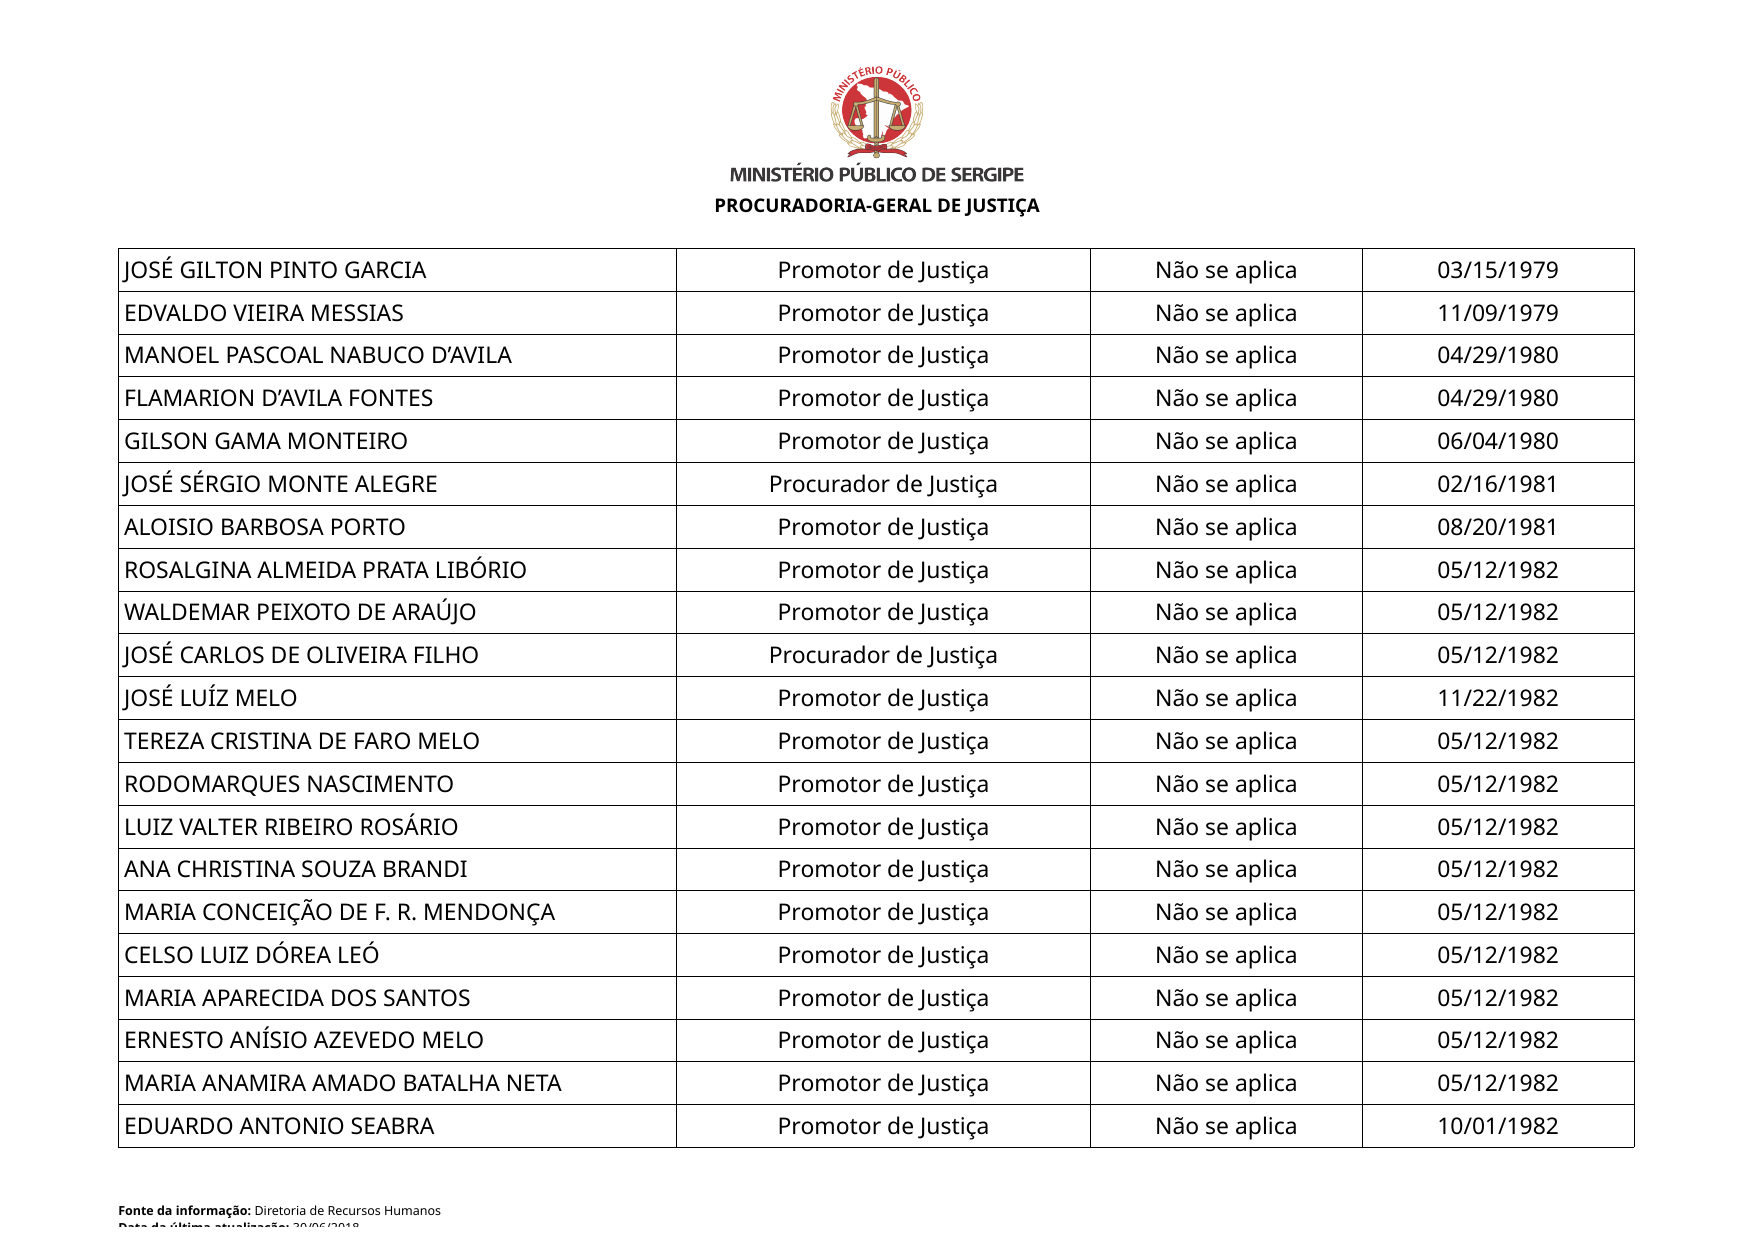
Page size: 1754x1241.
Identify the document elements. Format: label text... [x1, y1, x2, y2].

table_cell 12/05/1982 [1363, 720, 1634, 762]
table_cell Não se aplica [1091, 1105, 1362, 1147]
table_cell Não se aplica [1091, 634, 1362, 676]
table_cell Não se aplica [1091, 249, 1362, 291]
table_cell MARIA APARECIDA DOS SANTOS [119, 977, 676, 1019]
table_cell 12/05/1982 [1363, 1020, 1634, 1061]
table_cell MARIA CONCEIÇÃO DE F. R. MENDONÇA [119, 891, 676, 933]
table_cell Não se aplica [1091, 335, 1362, 376]
table_cell JOSÉ LUÍZ MELO [119, 677, 676, 719]
table_cell Promotor de Justiça [677, 1020, 1090, 1061]
table_cell 22/11/1982 [1363, 677, 1634, 719]
table_cell Promotor de Justiça [677, 977, 1090, 1019]
table_cell Não se aplica [1091, 463, 1362, 505]
table_cell MANOEL PASCOAL NABUCO D’AVILA [119, 335, 676, 376]
table_cell Não se aplica [1091, 891, 1362, 933]
table_cell ANA CHRISTINA SOUZA BRANDI [119, 849, 676, 890]
table_cell Não se aplica [1091, 549, 1362, 591]
table_cell JOSÉ CARLOS DE OLIVEIRA FILHO [119, 634, 676, 676]
table_cell 12/05/1982 [1363, 549, 1634, 591]
table_cell 29/04/1980 [1363, 377, 1634, 419]
table_cell GILSON GAMA MONTEIRO [119, 420, 676, 462]
table_cell Procurador de Justiça [677, 634, 1090, 676]
table_cell Promotor de Justiça [677, 292, 1090, 334]
table_cell Não se aplica [1091, 849, 1362, 890]
table_cell Promotor de Justiça [677, 377, 1090, 419]
table_cell 12/05/1982 [1363, 891, 1634, 933]
table_cell MARIA ANAMIRA AMADO BATALHA NETA [119, 1062, 676, 1104]
table_cell Não se aplica [1091, 677, 1362, 719]
table_cell Não se aplica [1091, 292, 1362, 334]
table_cell LUIZ VALTER RIBEIRO ROSÁRIO [119, 806, 676, 847]
table_cell ERNESTO ANÍSIO AZEVEDO MELO [119, 1020, 676, 1061]
table_cell Não se aplica [1091, 806, 1362, 847]
table_cell Promotor de Justiça [677, 763, 1090, 804]
table_cell Não se aplica [1091, 1020, 1362, 1061]
table_cell Promotor de Justiça [677, 1062, 1090, 1104]
table_cell Promotor de Justiça [677, 335, 1090, 376]
table_cell TEREZA CRISTINA DE FARO MELO [119, 720, 676, 762]
table_cell FLAMARION D’AVILA FONTES [119, 377, 676, 419]
table_cell 12/05/1982 [1363, 977, 1634, 1019]
table_cell Não se aplica [1091, 506, 1362, 548]
table_cell Promotor de Justiça [677, 677, 1090, 719]
table_cell 04/06/1980 [1363, 420, 1634, 462]
table_cell 12/05/1982 [1363, 849, 1634, 890]
table_cell Promotor de Justiça [677, 420, 1090, 462]
table_cell Promotor de Justiça [677, 592, 1090, 633]
table_cell WALDEMAR PEIXOTO DE ARAÚJO [119, 592, 676, 633]
table_cell Não se aplica [1091, 720, 1362, 762]
table_cell Promotor de Justiça [677, 891, 1090, 933]
table_cell Promotor de Justiça [677, 249, 1090, 291]
table_cell CELSO LUIZ DÓREA LEÓ [119, 934, 676, 976]
picture [730, 66, 1024, 185]
table_cell Não se aplica [1091, 977, 1362, 1019]
table_cell Não se aplica [1091, 592, 1362, 633]
table_cell Promotor de Justiça [677, 1105, 1090, 1147]
table_cell 12/05/1982 [1363, 763, 1634, 804]
table_cell 20/08/1981 [1363, 506, 1634, 548]
table_cell Não se aplica [1091, 377, 1362, 419]
table_cell Promotor de Justiça [677, 934, 1090, 976]
table_cell Não se aplica [1091, 1062, 1362, 1104]
table_cell Promotor de Justiça [677, 549, 1090, 591]
table_cell 01/10/1982 [1363, 1105, 1634, 1147]
table_cell 12/05/1982 [1363, 1062, 1634, 1104]
table_cell RODOMARQUES NASCIMENTO [119, 763, 676, 804]
table_cell 29/04/1980 [1363, 335, 1634, 376]
table_cell Não se aplica [1091, 420, 1362, 462]
table_cell 16/02/1981 [1363, 463, 1634, 505]
table_cell Procurador de Justiça [677, 463, 1090, 505]
table_cell Promotor de Justiça [677, 506, 1090, 548]
table_cell 12/05/1982 [1363, 634, 1634, 676]
table_cell 12/05/1982 [1363, 592, 1634, 633]
table_cell ROSALGINA ALMEIDA PRATA LIBÓRIO [119, 549, 676, 591]
table_cell Promotor de Justiça [677, 806, 1090, 847]
table_cell Promotor de Justiça [677, 849, 1090, 890]
table_cell ALOISIO BARBOSA PORTO [119, 506, 676, 548]
table_cell 15/03/1979 [1363, 249, 1634, 291]
table_cell 09/11/1979 [1363, 292, 1634, 334]
table_cell 12/05/1982 [1363, 934, 1634, 976]
table_cell EDUARDO ANTONIO SEABRA [119, 1105, 676, 1147]
table_cell Não se aplica [1091, 934, 1362, 976]
table_cell Não se aplica [1091, 763, 1362, 804]
table_cell Promotor de Justiça [677, 720, 1090, 762]
table_cell 12/05/1982 [1363, 806, 1634, 847]
table_cell JOSÉ SÉRGIO MONTE ALEGRE [119, 463, 676, 505]
table_cell JOSÉ GILTON PINTO GARCIA [119, 249, 676, 291]
table_cell EDVALDO VIEIRA MESSIAS [119, 292, 676, 334]
